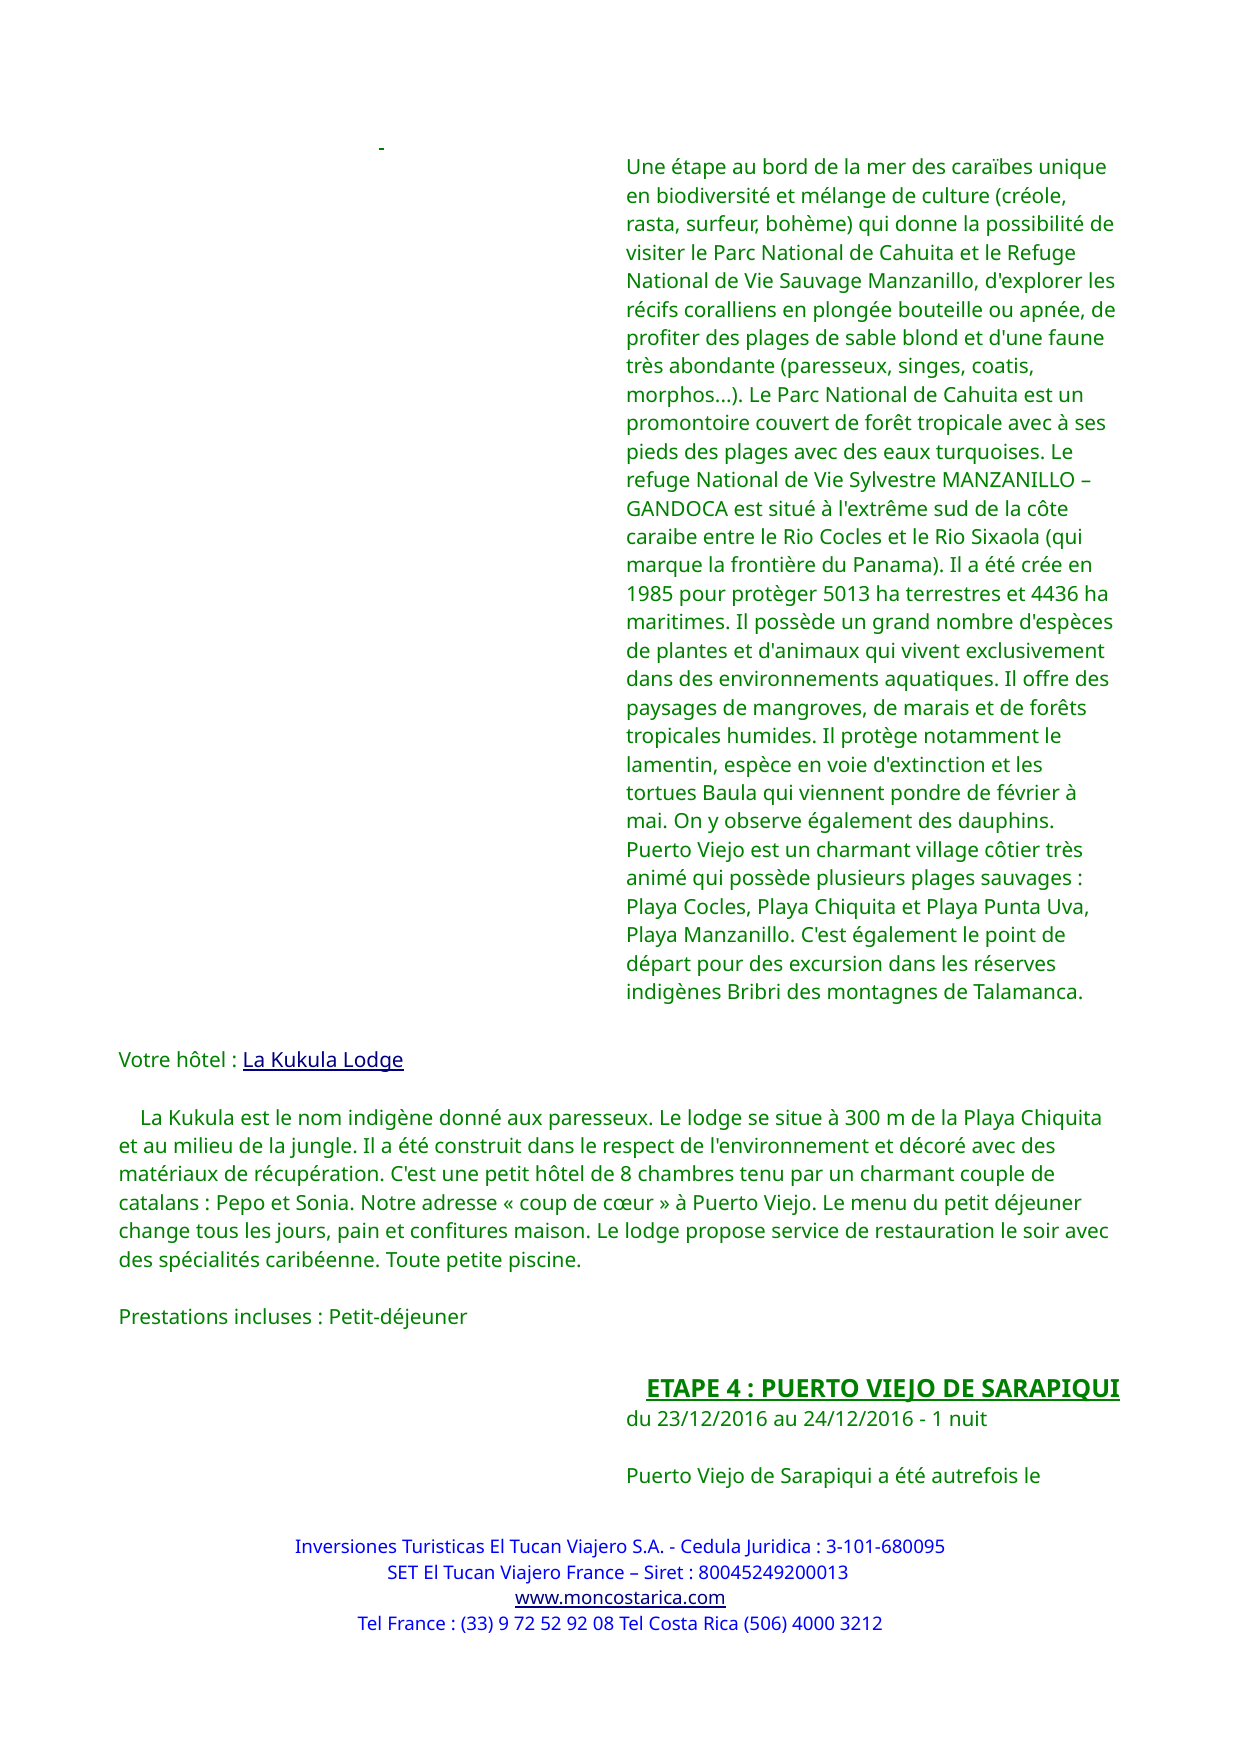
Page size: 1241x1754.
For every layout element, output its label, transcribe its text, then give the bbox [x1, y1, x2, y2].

text La Kukula est le nom indigène donné aux paresseux. Le lodge se situe à 300 m de la Playa Chiquita et au milieu de la jungle. Il a été construit dans le respect de l'environnement et décoré avec des matériaux de récupération. C'est une petit hôtel de 8 chambres tenu par un charmant couple de catalans : Pepo et Sonia. Notre adresse « coup de cœur » à Puerto Viejo. Le menu du petit déjeuner change tous les jours, pain et confitures maison. Le lodge propose service de restauration le soir avec des spécialités caribéenne. Toute petite piscine. [118, 1103, 1122, 1273]
table_header [118, 118, 620, 1011]
table_header ETAPE 3 : PUERTO VIEJO DE TALAMANCA du 20/12/2016 au 23/12/2016 - 3 nuits Une étape au bord de la mer des caraïbes unique en biodiversité et mélange de culture (créole, rasta, surfeur, bohème) qui donne la possibilité de visiter le Parc National de Cahuita et le Refuge National de Vie Sauvage Manzanillo, d'explorer les récifs coralliens en plongée bouteille ou apnée, de profiter des plages de sable blond et d'une faune très abondante (paresseux, singes, coatis, morphos...). Le Parc National de Cahuita est un promontoire couvert de forêt tropicale avec à ses pieds des plages avec des eaux turquoises. Le refuge National de Vie Sylvestre MANZANILLO – GANDOCA est situé à l'extrême sud de la côte caraibe entre le Rio Cocles et le Rio Sixaola (qui marque la frontière du Panama). Il a été crée en 1985 pour protèger 5013 ha terrestres et 4436 ha maritimes. Il possède un grand nombre d'espèces de plantes et d'animaux qui vivent exclusivement dans des environnements aquatiques. Il offre des paysages de mangroves, de marais et de forêts tropicales humides. Il protège notamment le lamentin, espèce en voie d'extinction et les tortues Baula qui viennent pondre de février à mai. On y observe également des dauphins. Puerto Viejo est un charmant village côtier très animé qui possède plusieurs plages sauvages : Playa Cocles, Playa Chiquita et Playa Punta Uva, Playa Manzanillo. C'est également le point de départ pour des excursion dans les réserves indigènes Bribri des montagnes de Talamanca. [620, 118, 1122, 1011]
text Votre hôtel : La Kukula Lodge [118, 1045, 1122, 1074]
text Prestations incluses : Petit-déjeuner [118, 1302, 1122, 1330]
table_header [118, 1365, 620, 1495]
table_header ETAPE 4 : PUERTO VIEJO DE SARAPIQUI du 23/12/2016 au 24/12/2016 - 1 nuit Puerto Viejo de Sarapiqui a été autrefois le [620, 1365, 1122, 1495]
